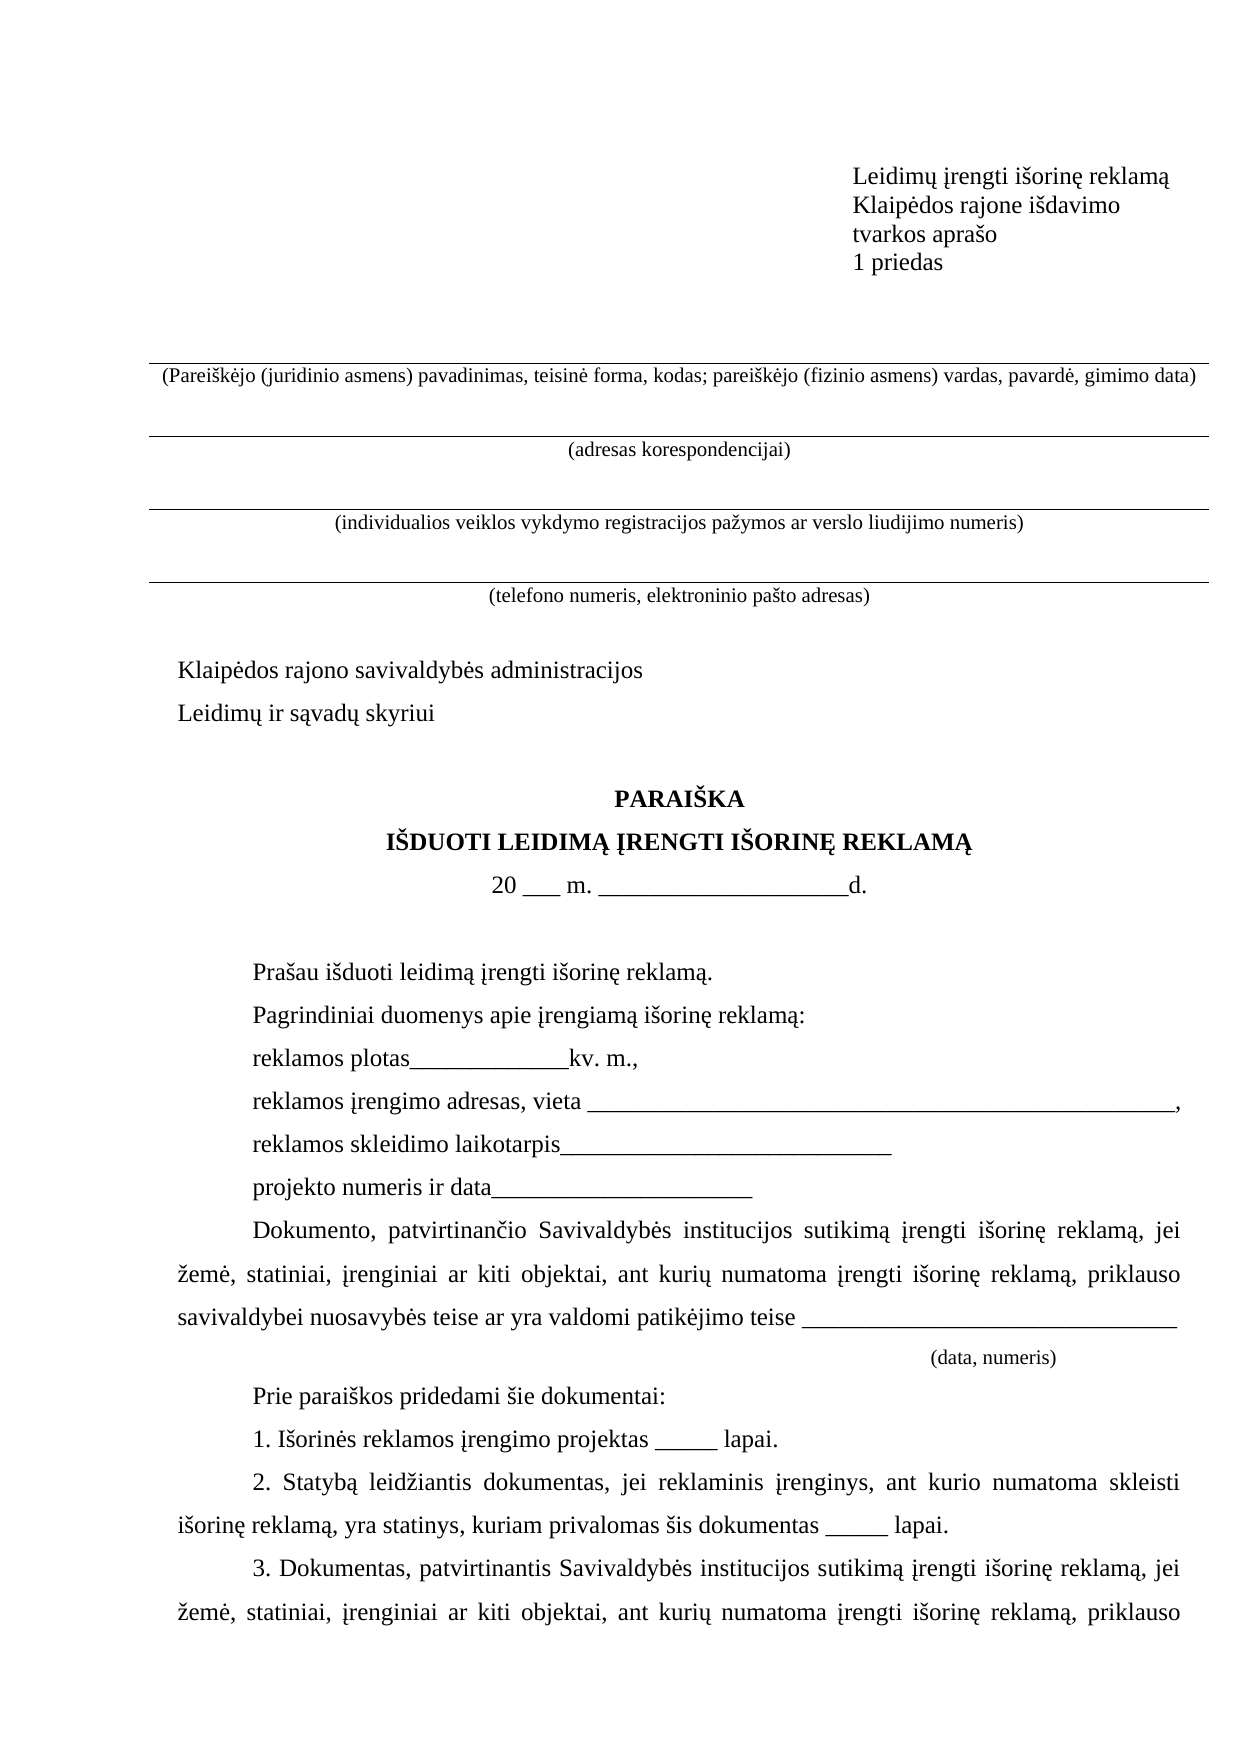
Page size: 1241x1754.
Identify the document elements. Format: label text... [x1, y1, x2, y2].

text Dokumento, patvirtinančio Savivaldybės institucijos sutikimą įrengti išorinę reklamą, jei žemė, statiniai, įrenginiai ar kiti objektai, ant kurių numatoma įrengti išorinę reklamą, priklauso savivaldybei nuosavybės teise ar yra valdomi patikėjimo teise ______________________________ [177, 1216, 1181, 1331]
text IŠDUOTI LEIDIMĄ ĮRENGTI IŠORINĘ REKLAMĄ [177, 827, 1181, 856]
text reklamos įrengimo adresas, vieta _______________________________________________, [177, 1086, 1181, 1115]
text PARAIŠKA [177, 784, 1181, 813]
text Pagrindiniai duomenys apie įrengiamą išorinę reklamą: [177, 1000, 1181, 1029]
text reklamos plotas kv. m., [177, 1043, 1181, 1072]
text Leidimų ir sąvadų skyriui [177, 698, 1181, 727]
text Klaipėdos rajono savivaldybės administracijos [177, 655, 1181, 684]
text 1 priedas [852, 247, 1181, 276]
table_cell (adresas korespondencijai) [149, 437, 1209, 509]
text 3. Dokumentas, patvirtinantis Savivaldybės institucijos sutikimą įrengti išorinę reklamą, jei žemė, statiniai, įrenginiai ar kiti objektai, ant kurių numatoma įrengti išorinę reklamą, priklauso [177, 1553, 1181, 1625]
text Klaipėdos rajone išdavimo [852, 190, 1181, 219]
table_cell (telefono numeris, elektroninio pašto adresas) [149, 583, 1209, 655]
text projekto numeris ir data [177, 1172, 1181, 1201]
text tvarkos aprašo [852, 219, 1181, 247]
text Leidimų įrengti išorinę reklamą [852, 161, 1181, 190]
text 2. Statybą leidžiantis dokumentas, jei reklaminis įrenginys, ant kurio numatoma skleisti išorinę reklamą, yra statinys, kuriam privalomas šis dokumentas _____ lapai. [177, 1467, 1181, 1539]
text Prie paraiškos pridedami šie dokumentai: [177, 1381, 1181, 1410]
table_cell (individualios veiklos vykdymo registracijos pažymos ar verslo liudijimo numeris) [149, 510, 1209, 582]
text (data, numeris) [177, 1345, 1181, 1369]
table_header [149, 276, 1209, 362]
table_cell (Pareiškėjo (juridinio asmens) pavadinimas, teisinė forma, kodas; pareiškėjo (fizinio asmens) vardas, pavardė, gimimo data) [149, 364, 1209, 436]
text Prašau išduoti leidimą įrengti išorinę reklamą. [177, 957, 1181, 986]
text 20 ___ m. ____________________d. [177, 871, 1181, 899]
text reklamos skleidimo laikotarpis [177, 1129, 1181, 1158]
text 1. Išorinės reklamos įrengimo projektas _____ lapai. [177, 1424, 1181, 1453]
